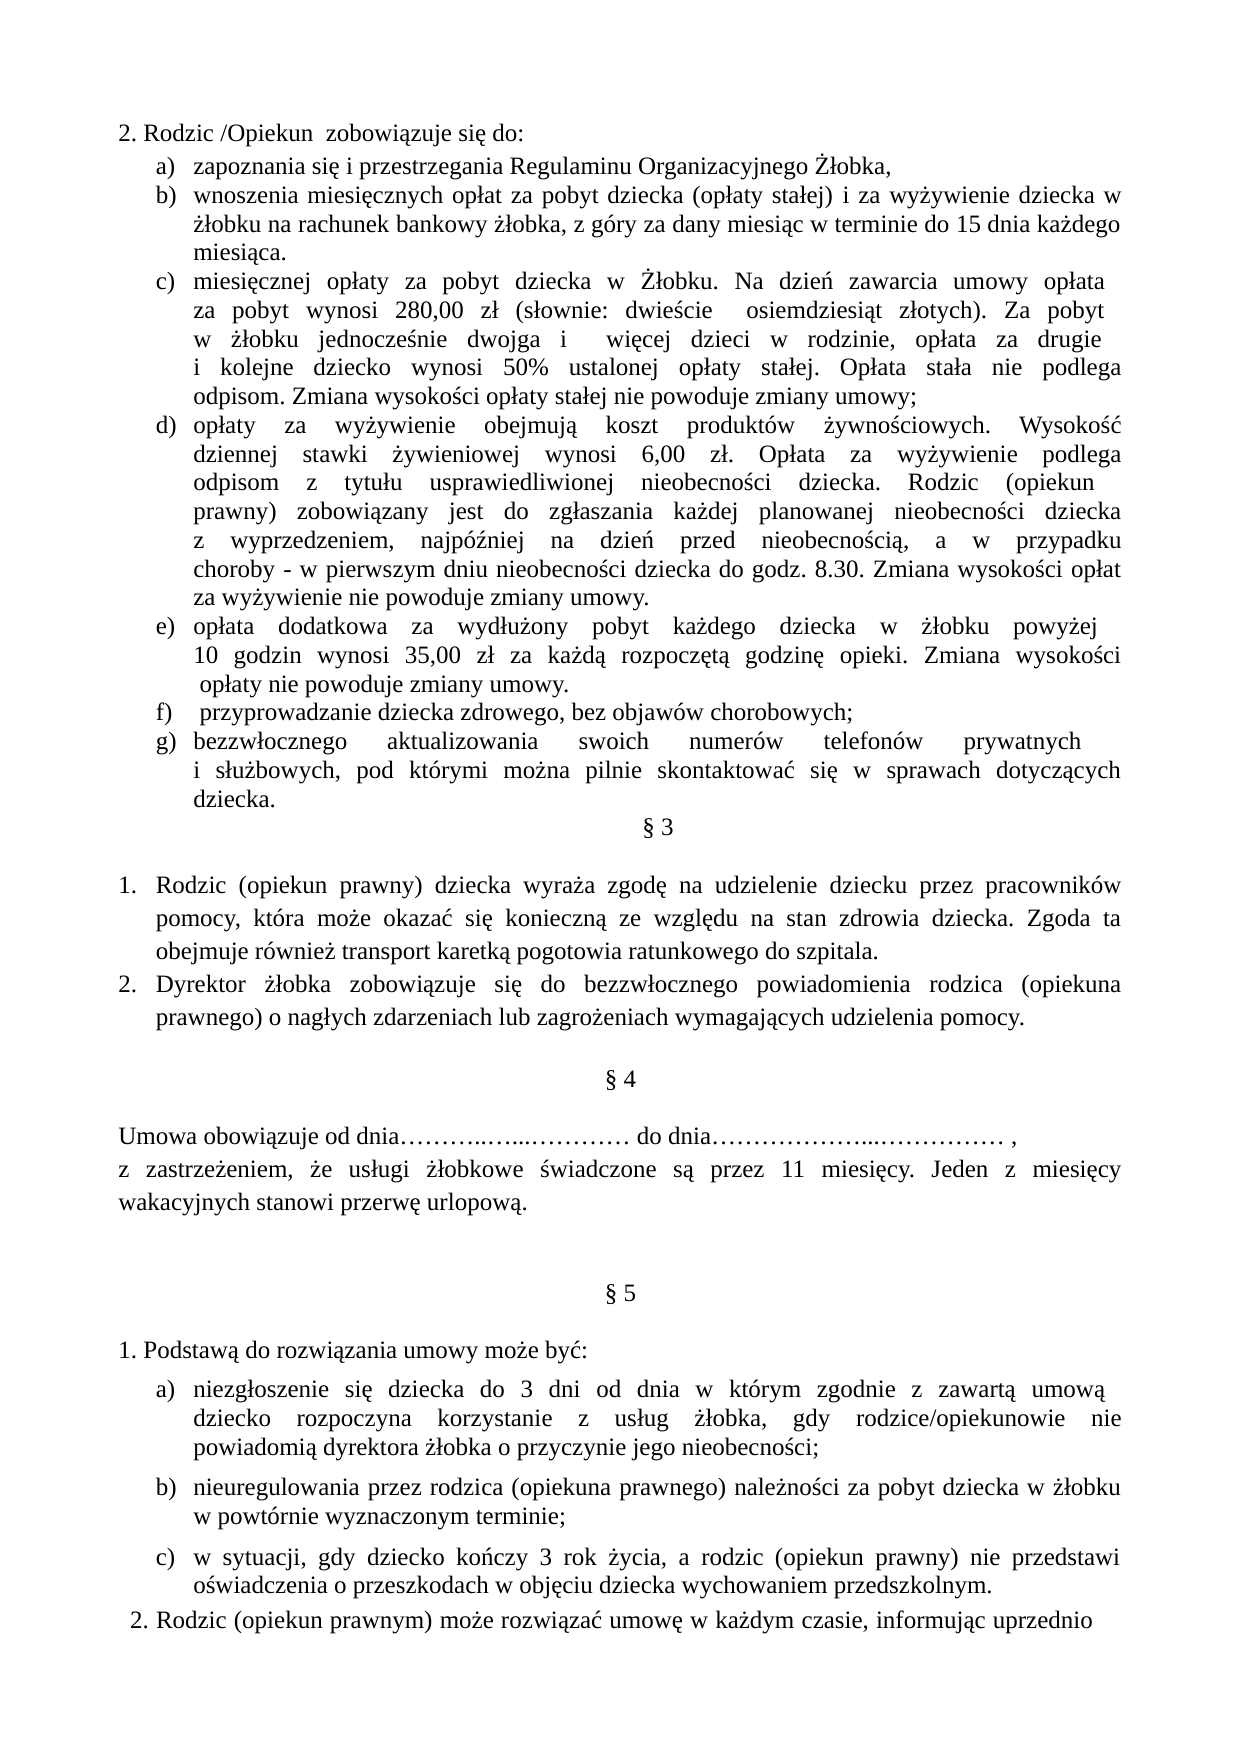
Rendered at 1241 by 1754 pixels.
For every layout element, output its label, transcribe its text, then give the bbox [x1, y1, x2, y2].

list przyprowadzanie dziecka zdrowego, bez objawów chorobowych; [156, 697, 1122, 726]
list miesięcznej opłaty za pobyt dziecka w Żłobku. Na dzień zawarcia umowy opłata za pobyt wynosi 280,00 zł (słownie: dwieście osiemdziesiąt złotych). Za pobyt w żłobku jednocześnie dwojga i więcej dzieci w rodzinie, opłata za drugie i kolejne dziecko wynosi 50% ustalonej opłaty stałej. Opłata stała nie podlega odpisom. Zmiana wysokości opłaty stałej nie powoduje zmiany umowy; [156, 266, 1122, 410]
list Dyrektor żłobka zobowiązuje się do bezzwłocznego powiadomienia rodzica (opiekuna prawnego) o nagłych zdarzeniach lub zagrożeniach wymagających udzielenia pomocy. [118, 969, 1122, 1031]
text z zastrzeżeniem, że usługi żłobkowe świadczone są przez 11 miesięcy. Jeden z miesięcy wakacyjnych stanowi przerwę urlopową. [118, 1154, 1122, 1216]
text § 5 [118, 1278, 1122, 1307]
text § 4 [118, 1064, 1122, 1092]
list wnoszenia miesięcznych opłat za pobyt dziecka (opłaty stałej) i za wyżywienie dziecka w żłobku na rachunek bankowy żłobka, z góry za dany miesiąc w terminie do 15 dnia każdego miesiąca. [156, 180, 1122, 266]
text Umowa obowiązuje od dnia………..…...………… do dnia………………...…………… , [118, 1121, 1122, 1150]
text 1. Podstawą do rozwiązania umowy może być: [118, 1335, 1122, 1364]
text 2. Rodzic /Opiekun zobowiązuje się do: [118, 118, 1122, 147]
list opłaty za wyżywienie obejmują koszt produktów żywnościowych. Wysokość dziennej stawki żywieniowej wynosi 6,00 zł. Opłata za wyżywienie podlega odpisom z tytułu usprawiedliwionej nieobecności dziecka. Rodzic (opiekun prawny) zobowiązany jest do zgłaszania każdej planowanej nieobecności dziecka z wyprzedzeniem, najpóźniej na dzień przed nieobecnością, a w przypadku choroby - w pierwszym dniu nieobecności dziecka do godz. 8.30. Zmiana wysokości opłat za wyżywienie nie powoduje zmiany umowy. [156, 410, 1122, 611]
text 2. Rodzic (opiekun prawnym) może rozwiązać umowę w każdym czasie, informując uprzednio [130, 1605, 1122, 1634]
list nieuregulowania przez rodzica (opiekuna prawnego) należności za pobyt dziecka w żłobku w powtórnie wyznaczonym terminie; [156, 1472, 1122, 1530]
list opłata dodatkowa za wydłużony pobyt każdego dziecka w żłobku powyżej 10 godzin wynosi 35,00 zł za każdą rozpoczętą godzinę opieki. Zmiana wysokości opłaty nie powoduje zmiany umowy. [156, 611, 1122, 697]
list Rodzic (opiekun prawny) dziecka wyraża zgodę na udzielenie dziecku przez pracowników pomocy, która może okazać się konieczną ze względu na stan zdrowia dziecka. Zgoda ta obejmuje również transport karetką pogotowia ratunkowego do szpitala. [118, 870, 1122, 965]
list § 3 [156, 812, 1122, 841]
list w sytuacji, gdy dziecko kończy 3 rok życia, a rodzic (opiekun prawny) nie przedstawi oświadczenia o przeszkodach w objęciu dziecka wychowaniem przedszkolnym. [156, 1542, 1122, 1599]
list bezzwłocznego aktualizowania swoich numerów telefonów prywatnych i służbowych, pod którymi można pilnie skontaktować się w sprawach dotyczących dziecka. [156, 726, 1122, 812]
list niezgłoszenie się dziecka do 3 dni od dnia w którym zgodnie z zawartą umową dziecko rozpoczyna korzystanie z usług żłobka, gdy rodzice/opiekunowie nie powiadomią dyrektora żłobka o przyczynie jego nieobecności; [156, 1374, 1122, 1461]
list zapoznania się i przestrzegania Regulaminu Organizacyjnego Żłobka, [156, 151, 1122, 180]
